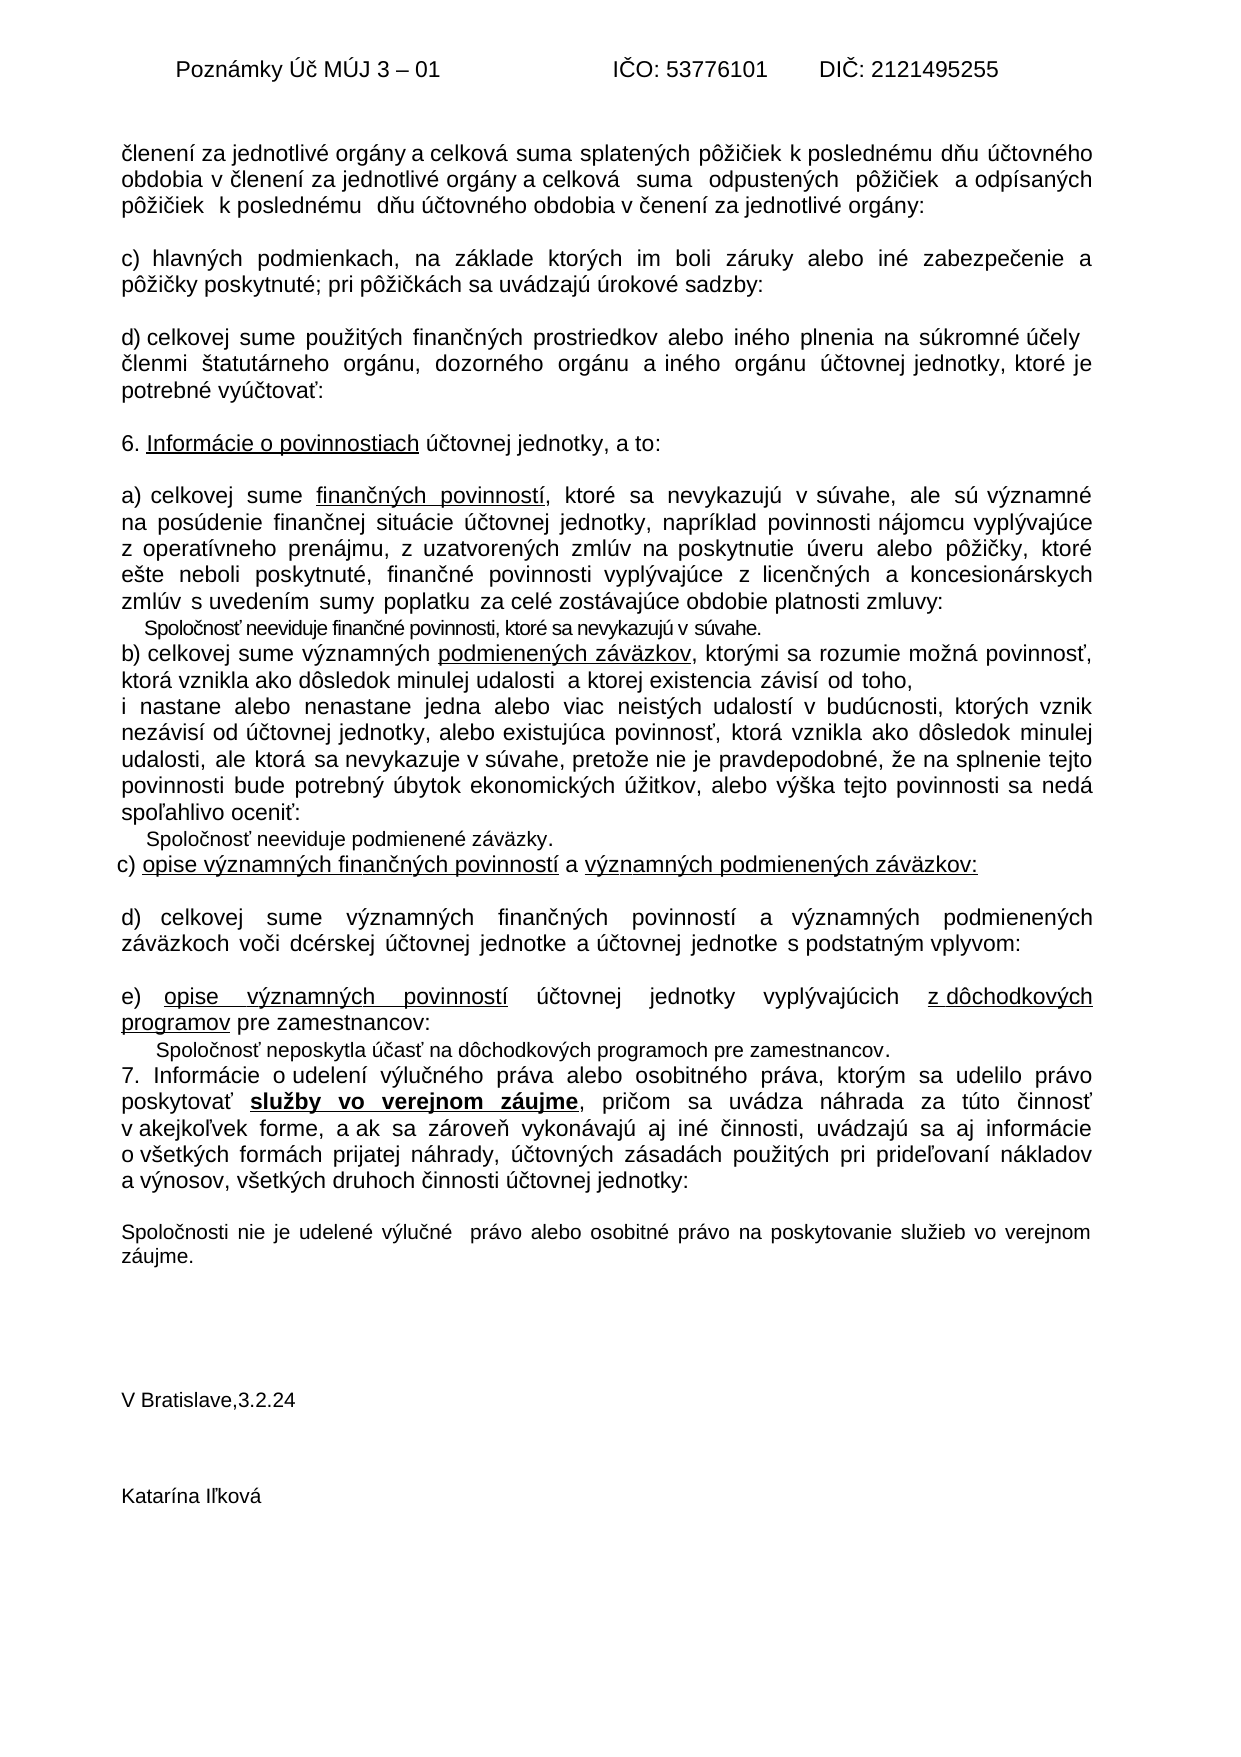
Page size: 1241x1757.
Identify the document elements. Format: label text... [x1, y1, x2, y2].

text 6. Informácie o povinnostiach účtovnej jednotky, a to: [121, 429, 1093, 456]
text členmi štatutárneho orgánu, dozorného orgánu a iného orgánu účtovnej jednotky, ktoré je potrebné vyúčtovať: [121, 350, 1093, 403]
text c) hlavných podmienkach, na základe ktorých im boli záruky alebo iné zabezpečenie a pôžičky poskytnuté; pri pôžičkách sa uvádzajú úrokové sadzby: [121, 245, 1093, 298]
text b) celkovej sume významných podmienených záväzkov, ktorými sa rozumie možná povinnosť, ktorá vznikla ako dôsledok minulej udalosti a ktorej existencia závisí od toho, [121, 640, 1093, 693]
text členení za jednotlivé orgány a celková suma splatených pôžičiek k poslednému dňu účtovného obdobia v členení za jednotlivé orgány a celková suma odpustených pôžičiek a odpísaných pôžičiek k poslednému dňu účtovného obdobia v čenení za jednotlivé orgány: [121, 139, 1093, 219]
text d) celkovej sume významných finančných povinností a významných podmienených záväzkoch voči dcérskej účtovnej jednotke a účtovnej jednotke s podstatným vplyvom: [121, 904, 1093, 957]
text Spoločnosti nie je udelené výlučné právo alebo osobitné právo na poskytovanie služieb vo verejnom záujme. [121, 1220, 1093, 1268]
text Katarína Iľková [121, 1484, 1093, 1508]
text Spoločnosť neeviduje finančné povinnosti, ktoré sa nevykazujú v súvahe. [121, 614, 1093, 640]
text 7. Informácie o udelení výlučného práva alebo osobitného práva, ktorým sa udelilo právo poskytovať služby vo verejnom záujme, pričom sa uvádza náhrada za túto činnosť v akejkoľvek forme, a ak sa zároveň vykonávajú aj iné činnosti, uvádzajú sa aj informácie o všetkých formách prijatej náhrady, účtovných zásadách použitých pri prideľovaní nákladov a výnosov, všetkých druhoch činnosti účtovnej jednotky: [121, 1062, 1093, 1194]
text d) celkovej sume použitých finančných prostriedkov alebo iného plnenia na súkromné účely [121, 324, 1093, 350]
text Spoločnosť neposkytla účasť na dôchodkových programoch pre zamestnancov. [121, 1036, 1093, 1062]
text Spoločnosť neeviduje podmienené záväzky. [121, 825, 1093, 851]
text i nastane alebo nenastane jedna alebo viac neistých udalostí v budúcnosti, ktorých vznik nezávisí od účtovnej jednotky, alebo existujúca povinnosť, ktorá vznikla ako dôsledok minulej udalosti, ale ktorá sa nevykazuje v súvahe, pretože nie je pravdepodobné, že na splnenie tejto povinnosti bude potrebný úbytok ekonomických úžitkov, alebo výška tejto povinnosti sa nedá spoľahlivo oceniť: [121, 693, 1093, 825]
text a) celkovej sume finančných povinností, ktoré sa nevykazujú v súvahe, ale sú významné na posúdenie finančnej situácie účtovnej jednotky, napríklad povinnosti nájomcu vyplývajúce z operatívneho prenájmu, z uzatvorených zmlúv na poskytnutie úveru alebo pôžičky, ktoré ešte neboli poskytnuté, finančné povinnosti vyplývajúce z licenčných a koncesionárskych zmlúv s uvedením sumy poplatku za celé zostávajúce obdobie platnosti zmluvy: [121, 482, 1093, 614]
text c) opise významných finančných povinností a významných podmienených záväzkov: [110, 851, 1093, 877]
text V Bratislave,3.2.24 [121, 1388, 1093, 1412]
text e) opise významných povinností účtovnej jednotky vyplývajúcich z dôchodkových programov pre zamestnancov: [121, 983, 1093, 1036]
